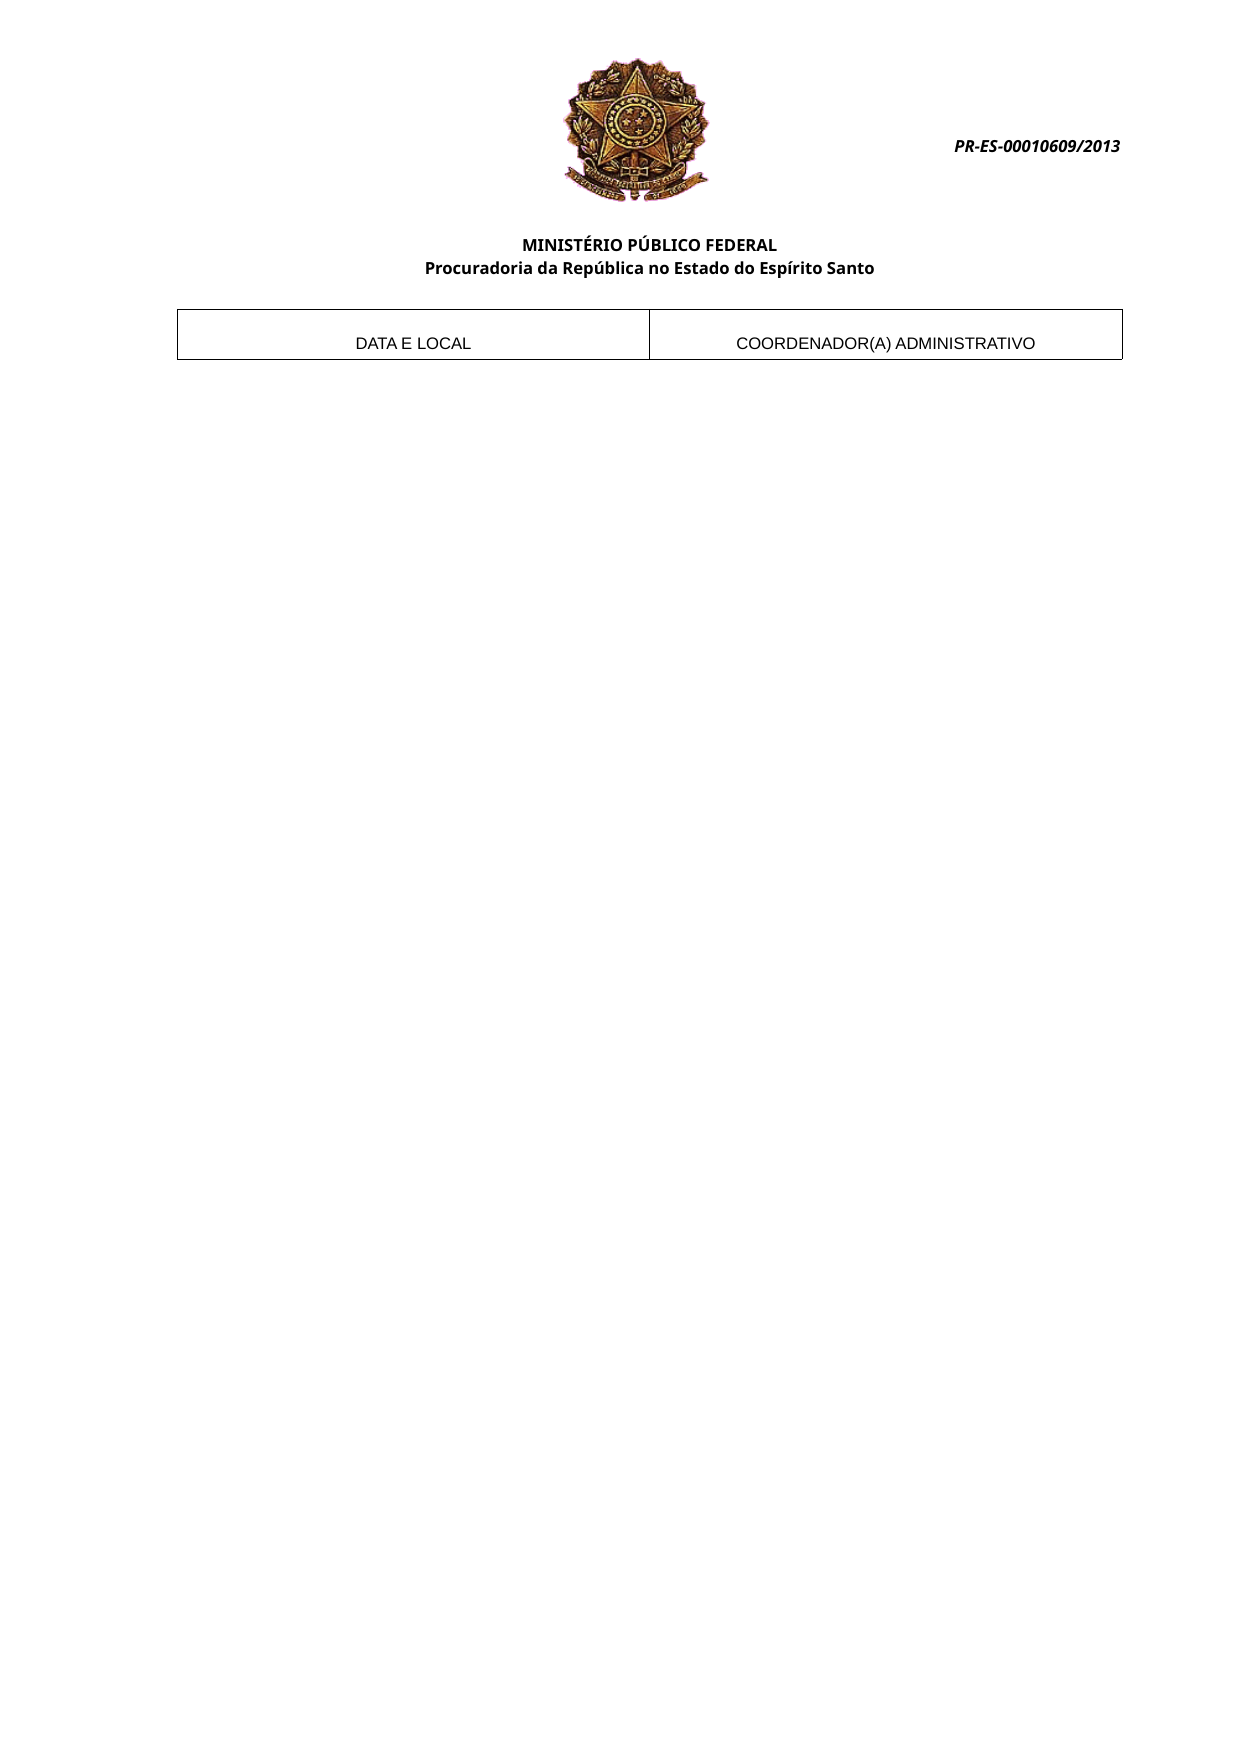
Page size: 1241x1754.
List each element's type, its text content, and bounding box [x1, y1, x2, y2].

table_cell DATA E LOCAL [178, 310, 649, 358]
picture [556, 54, 716, 207]
table_cell COORDENADOR(A) ADMINISTRATIVO [650, 310, 1122, 358]
